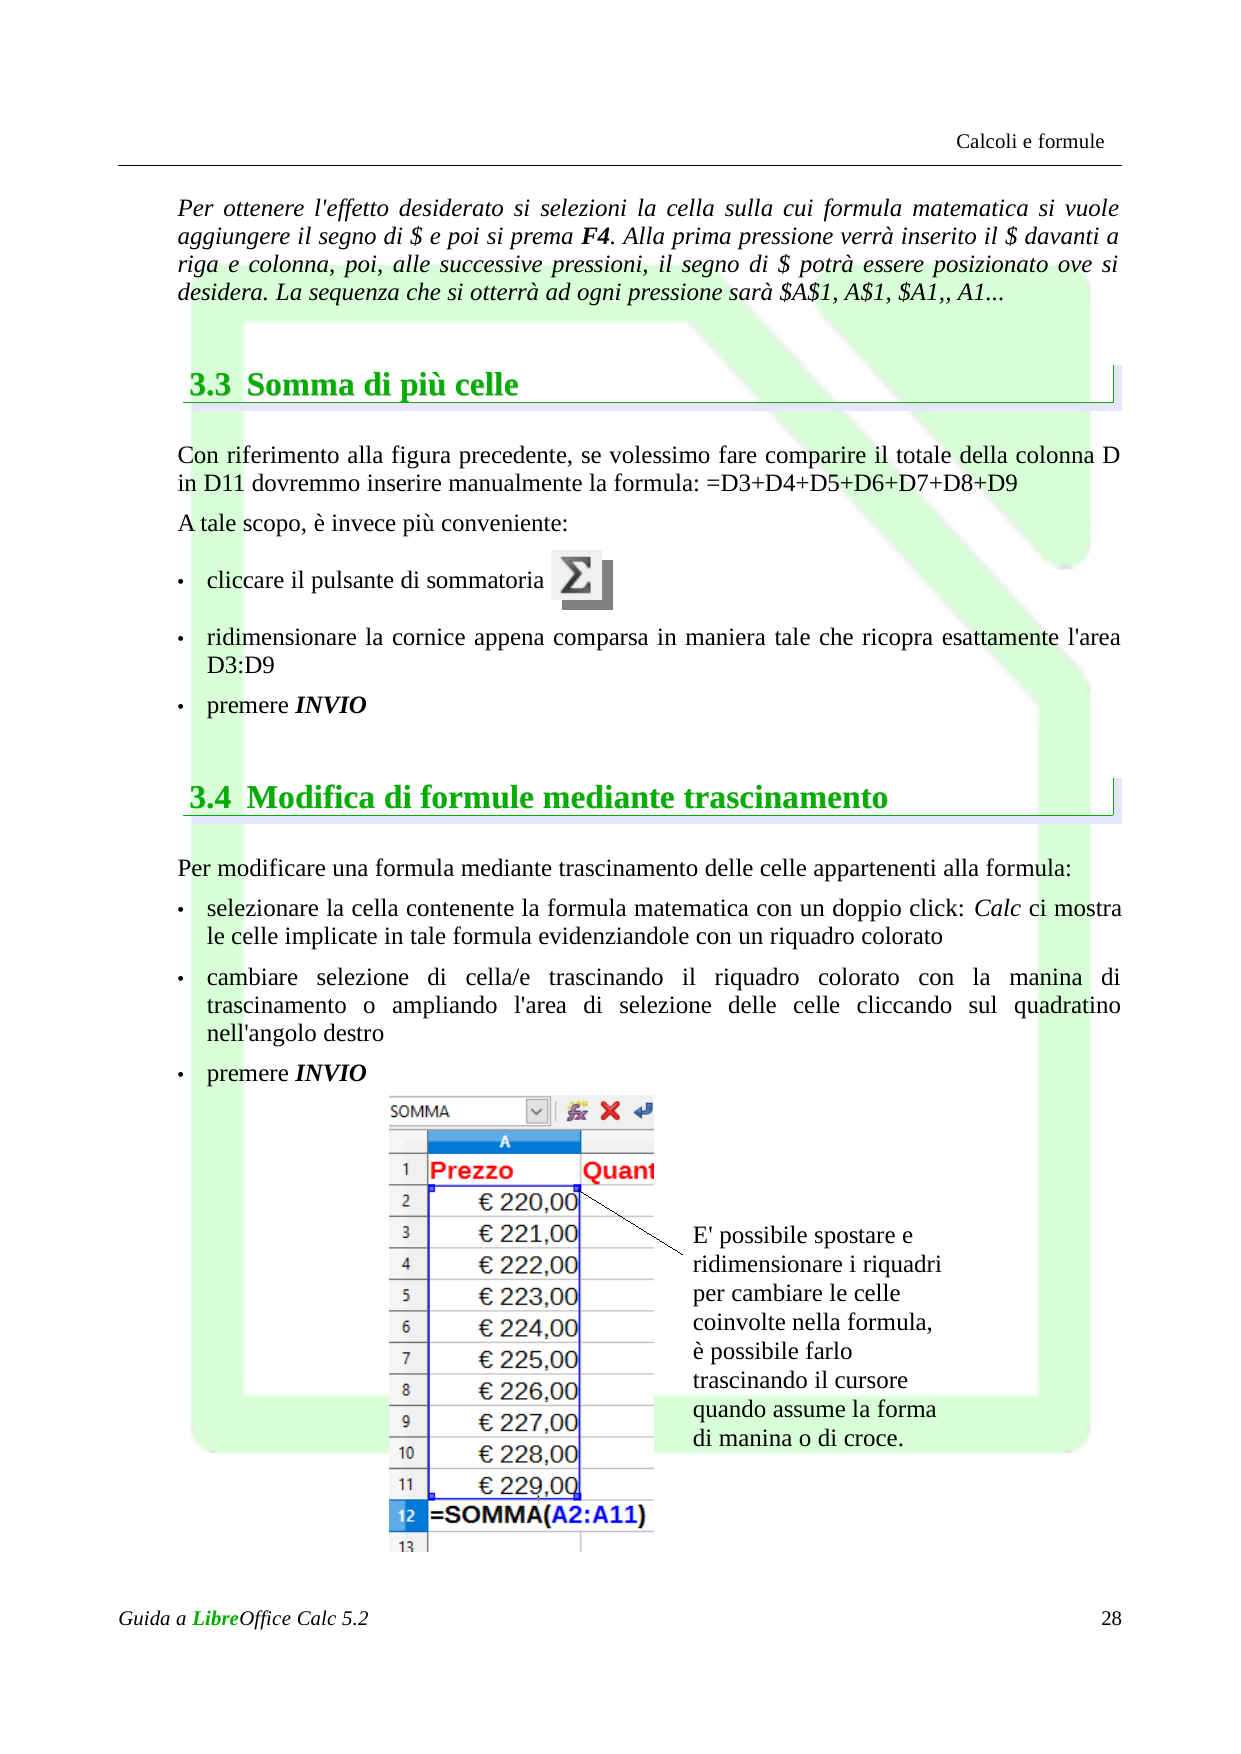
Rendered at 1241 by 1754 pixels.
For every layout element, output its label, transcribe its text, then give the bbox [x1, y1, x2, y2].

picture [220, 610, 1021, 623]
picture [220, 882, 1021, 894]
text Con riferimento alla figura precedente, se volessimo fare comparire il totale della colonna D in D11 dovremmo inserire manualmente la formula: =D3+D4+D5+D6+D7+D8+D9 [177, 441, 1122, 497]
text Per ottenere l'effetto desiderato si selezioni la cella sulla cui formula matematica si vuole aggiungere il segno di $ e poi si prema F4. Alla prima pressione verrà inserito il $ davanti a riga e colonna, poi, alle successive pressioni, il segno di $ potrà essere posizionato ove si desidera. La sequenza che si otterrà ad ogni pressione sarà $A$1, A$1, $A1,, A1... [177, 194, 1122, 306]
picture [220, 719, 1021, 778]
picture [220, 1087, 1021, 1552]
text Per modificare una formula mediante trascinamento delle celle appartenenti alla formula: [177, 854, 1122, 882]
picture [220, 824, 1021, 854]
picture [220, 497, 1021, 509]
subtitle Modifica di formule mediante trascinamento [183, 778, 1113, 815]
picture [220, 950, 1021, 963]
picture [220, 1047, 1021, 1059]
picture [220, 679, 1021, 691]
list premere INVIO [177, 691, 1122, 719]
picture [220, 537, 1021, 600]
subtitle Somma di più celle [183, 365, 1113, 402]
text A tale scopo, è invece più conveniente: [177, 509, 1122, 537]
list premere INVIO [177, 1059, 1122, 1087]
list [603, 550, 1122, 610]
list selezionare la cella contenente la formula matematica con un doppio click: Calc ci mostra le celle implicate in tale formula evidenziandole con un riquadro colorato [177, 894, 1122, 950]
list cliccare il pulsante di sommatoria [177, 550, 562, 610]
list ridimensionare la cornice appena comparsa in maniera tale che ricopra esattamente l'area D3:D9 [177, 623, 1122, 679]
list cambiare selezione di cella/e trascinando il riquadro colorato con la manina di trascinamento o ampliando l'area di selezione delle celle cliccando sul quadratino nell'angolo destro [177, 963, 1122, 1047]
